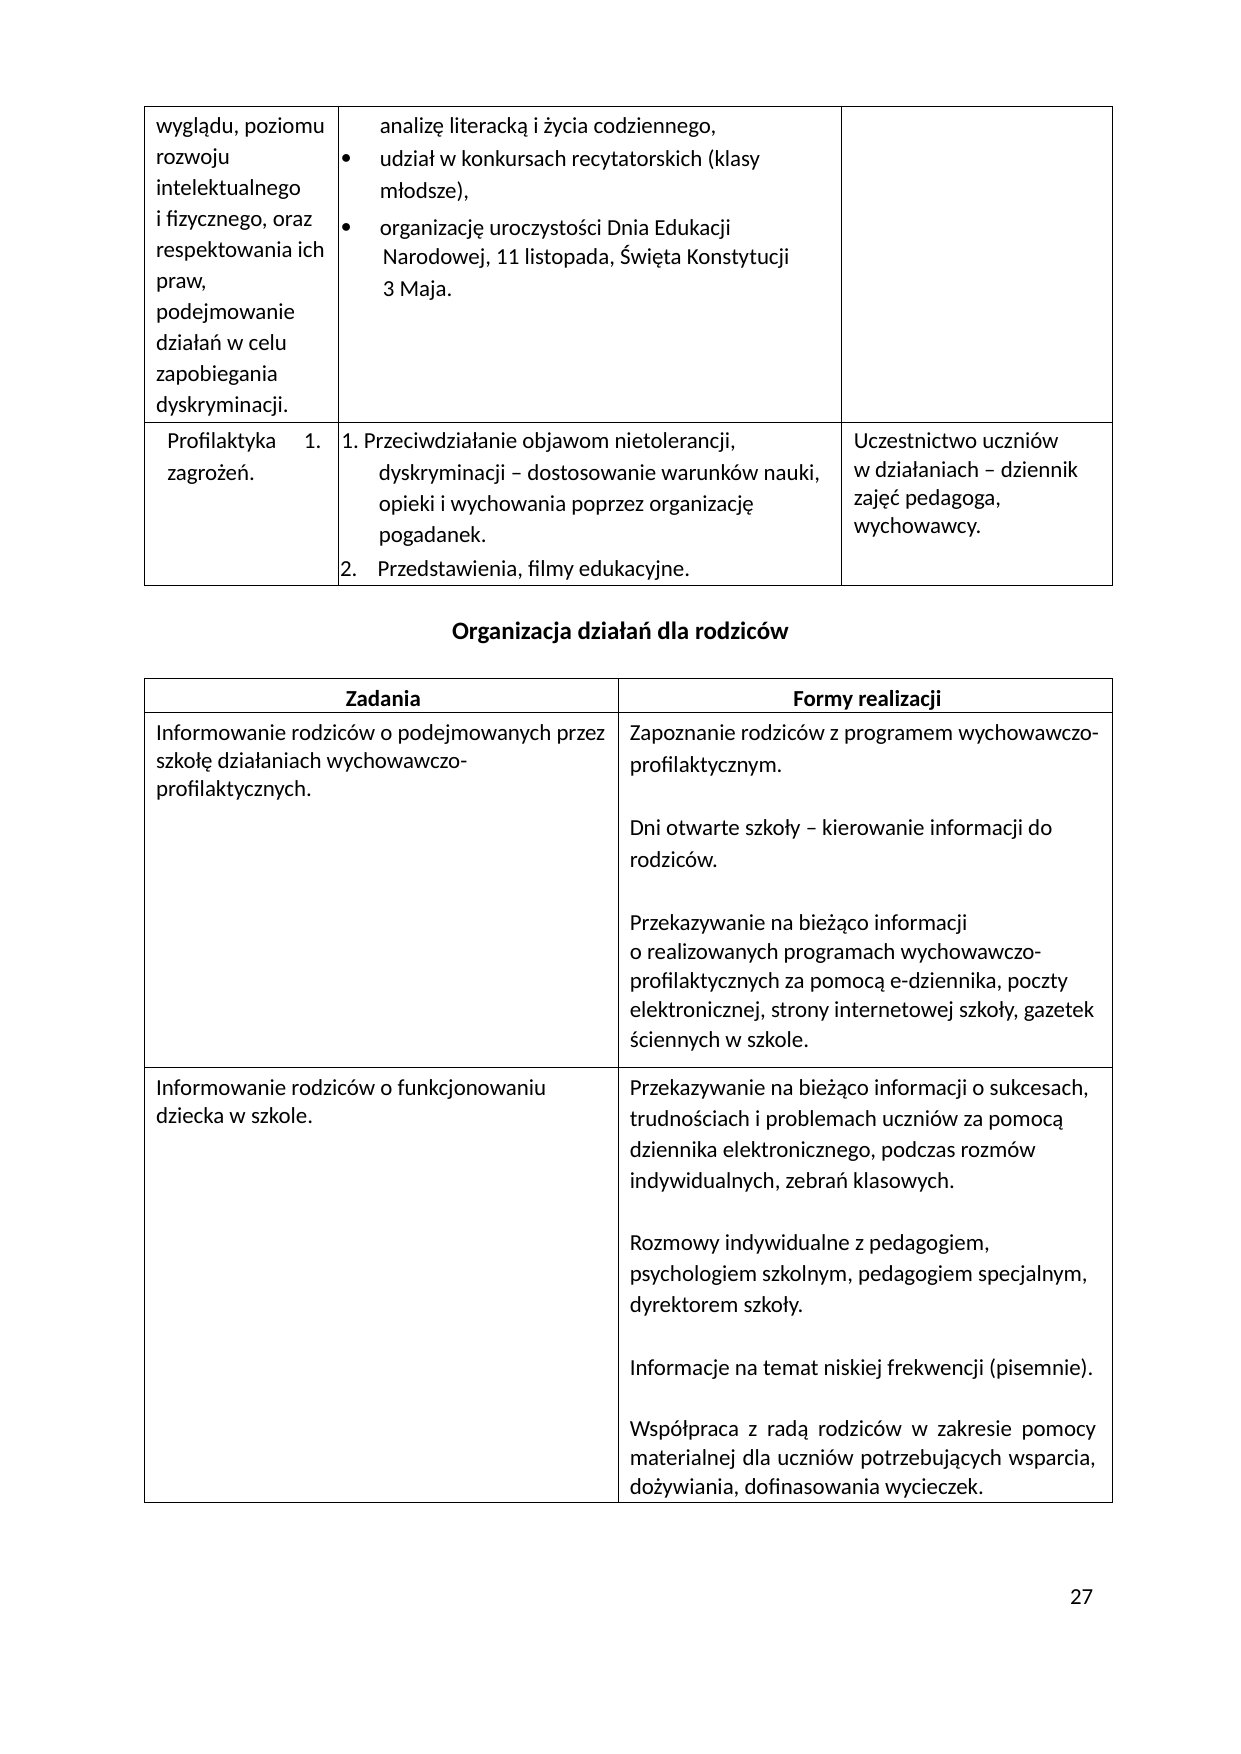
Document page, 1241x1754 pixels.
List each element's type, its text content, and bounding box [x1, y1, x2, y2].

table_cell Profilaktyka zagrożeń. [145, 423, 338, 585]
table_cell [842, 107, 1112, 422]
table_cell 1. Przeciwdziałanie objawom nietolerancji, dyskryminacji – dostosowanie warunków nauki, opieki i wychowania poprzez organizację pogadanek. Przedstawienia, filmy edukacyjne. [339, 423, 841, 585]
text Organizacja działań dla rodziców [147, 616, 1093, 646]
table_header Zadania [145, 679, 618, 712]
table_cell Informowanie rodziców o podejmowanych przez szkołę działaniach wychowawczo-profilaktycznych. [145, 713, 618, 1067]
table_cell Przekazywanie na bieżąco informacji o sukcesach, trudnościach i problemach uczniów za pomocą dziennika elektronicznego, podczas rozmów indywidualnych, zebrań klasowych. Rozmowy indywidualne z pedagogiem, psychologiem szkolnym, pedagogiem specjalnym, dyrektorem szkoły. Informacje na temat niskiej frekwencji (pisemnie). Współpraca z radą rodziców w zakresie pomocy materialnej dla uczniów potrzebujących wsparcia, dożywiania, dofinasowania wycieczek. [619, 1068, 1112, 1502]
table_header Formy realizacji [619, 679, 1112, 712]
table_cell Uczestnictwo uczniów w działaniach – dziennik zajęć pedagoga, wychowawcy. [842, 423, 1112, 585]
table_cell Informowanie rodziców o funkcjonowaniu dziecka w szkole. [145, 1068, 618, 1502]
table_cell - Kultywowanie tradycji i obyczajów regionu, w którym funkcjonuje szkoła. - Uczniowie dokonują analizy postaw, wartości, norm społecznych, przekonań i czynników, które na nie wpływają. - Uczniowie mają szacunek dla kultury i dorobku narodowego oraz dziedzictwa cywilizacyjnego Europy: biorą udział w uroczystościach o charakterze szkolnym i państwowym uczestniczą w wycieczkach i lekcjach muzealnych, składają hołd pamięci poległym – rozwijają umiejętności właściwego zachowania się z uwzględnieniem sytuacji i miejsca. - Uczniowie rozwijają świadomość na temat zasad humanitaryzmu, niesienia pomocy innym. - Uczniowie poznają założenia edukacji klasycznej – wychowywanie do prawdy, dobra, piękna poprzez np.: gazetki w klasach, pogadanki na temat postawy uczniów, poznanie wartości, takich jak: dobro, prawda, piękno, odpowiedzialność, poprzez odpowiednią analizę literacką i życia codziennego, udział w konkursach recytatorskich (klasy młodsze), organizację uroczystości Dnia Edukacji Narodowej, 11 listopada, Święta Konstytucji 3 Maja. [339, 107, 841, 422]
table_cell Zapoznanie rodziców z programem wychowawczo-profilaktycznym. Dni otwarte szkoły – kierowanie informacji do rodziców. Przekazywanie na bieżąco informacji o realizowanych programach wychowawczo-profilaktycznych za pomocą e-dziennika, poczty elektronicznej, strony internetowej szkoły, gazetek ściennych w szkole. [619, 713, 1112, 1067]
table_cell wyglądu, poziomu rozwoju intelektualnego i fizycznego, oraz respektowania ich praw, podejmowanie działań w celu zapobiegania dyskryminacji. [145, 107, 338, 422]
